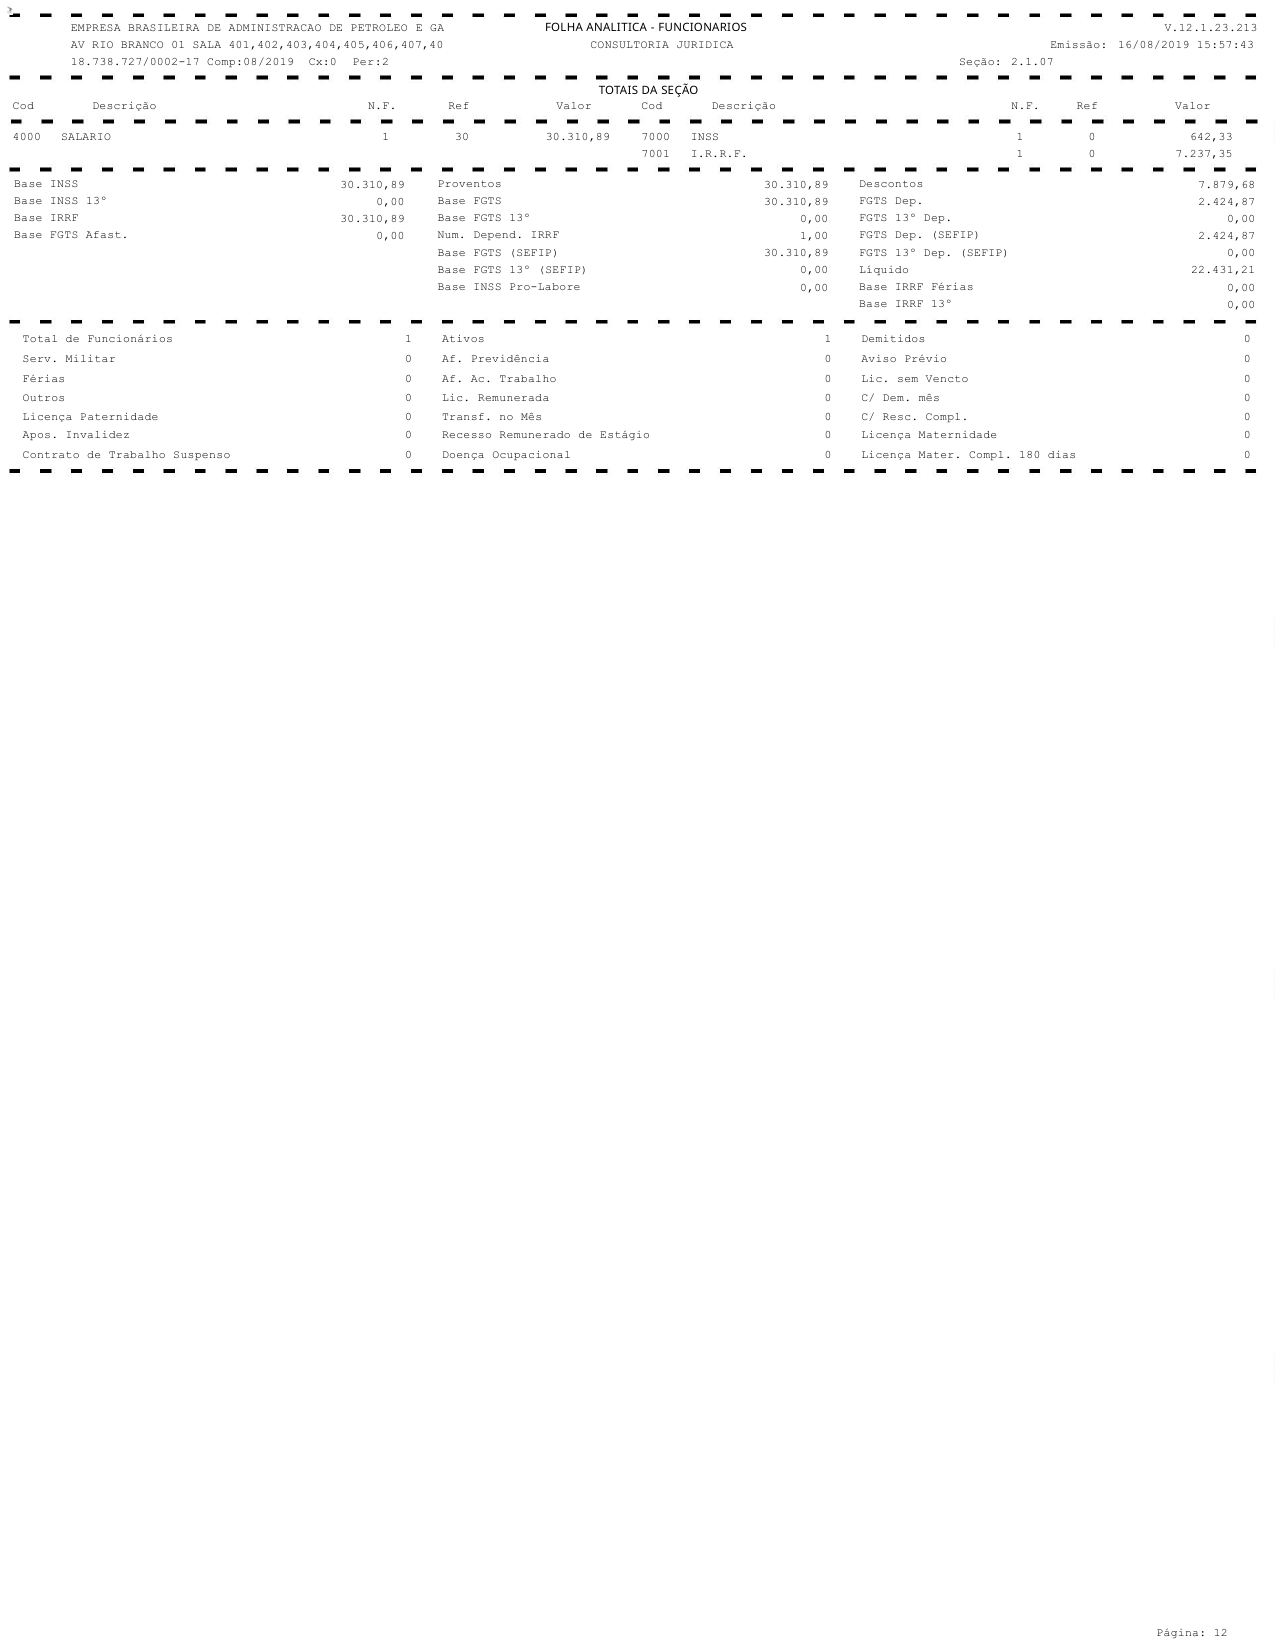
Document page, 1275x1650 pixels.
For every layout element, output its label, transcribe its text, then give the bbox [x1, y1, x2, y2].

text Página: 12 [1156, 1626, 1244, 1639]
text Apos. Invalidez [22, 428, 256, 442]
text 642,33 [1190, 129, 1250, 143]
text Aviso Prévio [861, 351, 964, 365]
text 7.879,68 [1198, 177, 1273, 191]
text Base FGTS 13º [437, 211, 548, 224]
text 0,00 [1227, 212, 1273, 225]
text Licença Mater. Compl. 180 dias [861, 448, 1102, 462]
text 1 [71, 54, 78, 68]
text Emissão: [1050, 37, 1118, 51]
text 0 [1088, 146, 1113, 160]
text Base FGTS (SEFIP) [437, 245, 578, 259]
text 1 [824, 331, 849, 345]
text 000 [37, 129, 58, 143]
text Af. Previdência [442, 351, 574, 365]
text I.R.R.F. [691, 146, 765, 160]
text Licença Maternidade [861, 428, 1018, 442]
text Base FGTS [437, 194, 519, 207]
text 0,00 [1227, 246, 1273, 259]
text Recesso Remunerado de Estágio [442, 428, 675, 442]
text 30.310,89 [764, 194, 846, 208]
text 0 [405, 391, 429, 404]
text 30.310,89 [340, 212, 422, 225]
text FGTS 13º Dep. (SEFIP) [859, 245, 1033, 259]
text Ref [448, 98, 487, 112]
text Base INSS [14, 177, 96, 190]
text 0 [1244, 409, 1268, 423]
text 1 [382, 129, 406, 143]
text 0 [405, 428, 429, 441]
text EMPRESA BRASILEIRA DE ADMINISTRACAO DE PETROLEO E GA [71, 20, 469, 34]
text 0 [1244, 391, 1268, 404]
text Cod [641, 98, 680, 112]
text Proventos [437, 177, 519, 190]
text Doença Ocupacional [442, 448, 675, 461]
text 1 [1016, 129, 1041, 143]
text Valor [556, 98, 609, 112]
text AV RIO BRANCO 01 SALA 401,402,403,404,405,406,407,40 [71, 37, 469, 51]
text V.12.1.23.213 [1164, 20, 1275, 34]
text 0 [824, 428, 849, 441]
text TOTAIS DA SEÇÃO [598, 84, 723, 97]
text Ativos [442, 331, 502, 345]
text Base IRRF 13º [859, 296, 991, 310]
text N.F. [368, 98, 414, 112]
text Lic. Remunerada [442, 391, 574, 404]
text 7 [641, 146, 648, 160]
text Base IRRF Férias [859, 279, 991, 293]
text FOLHA ANALITICA - FUNCIONARIOS [545, 20, 785, 34]
picture [0, 0, 1275, 1650]
text Base FGTS 13º (SEFIP) [437, 262, 611, 276]
text 0,00 [800, 263, 846, 277]
text Valor [1175, 98, 1228, 112]
text Num. Depend. IRRF [437, 228, 578, 242]
text 16/08/2019 15:57:43 [1118, 37, 1275, 51]
text FGTS 13º Dep. [859, 211, 1033, 224]
text 0,00 [800, 212, 846, 225]
text FGTS Dep. (SEFIP) [859, 228, 1033, 242]
text 0 [1244, 448, 1268, 461]
text 0 [1244, 331, 1268, 345]
text Transf. no Mês [442, 409, 574, 423]
text 0,00 [376, 194, 422, 208]
text SALARIO [61, 129, 174, 143]
text Base INSS Pro-Labore [437, 279, 611, 293]
text 0,00 [800, 280, 846, 294]
text Demitidos [861, 331, 943, 345]
text 0 [1244, 371, 1268, 385]
text 30 [455, 129, 487, 143]
text 0 [824, 391, 849, 404]
text 7000 [641, 129, 687, 143]
text Descrição [711, 98, 793, 112]
text Lic. sem Vencto [861, 371, 986, 385]
text Cod [12, 98, 58, 112]
text 0,00 [376, 229, 422, 242]
text C/ Dem. mês [861, 391, 986, 404]
text 22.431,21 [1191, 263, 1273, 277]
text Contrato de Trabalho Suspenso [22, 448, 256, 461]
text Seção: 2.1.07 [959, 54, 1130, 68]
text Base IRRF [14, 211, 124, 224]
text 4 [12, 129, 37, 143]
text FGTS Dep. [859, 194, 941, 207]
text 7.237,35 [1175, 146, 1250, 160]
text Af. Ac. Trabalho [442, 371, 574, 385]
text 30.310,89 [546, 129, 627, 143]
text 1 [405, 331, 429, 345]
text Descrição [92, 98, 174, 112]
text 2.424,87 [1198, 194, 1273, 208]
text CONSULTORIA JURIDICA [590, 37, 756, 51]
text 0 [405, 409, 429, 423]
text 30.310,89 [764, 177, 846, 191]
text 0 [405, 448, 429, 461]
text N.F. [1011, 98, 1057, 112]
text 1,00 [800, 229, 846, 242]
text 1 [1016, 146, 1041, 160]
text 30.310,89 [764, 246, 846, 259]
text 0,00 [1227, 297, 1273, 311]
text 001 [648, 146, 687, 160]
text 8.738.727/0002-17 Comp:08/2019 Cx:0 Per:2 [78, 54, 414, 68]
text Serv. Militar [22, 351, 196, 365]
text 0 [405, 371, 429, 385]
text Ref [1076, 98, 1115, 112]
text 30.310,89 [340, 177, 422, 191]
text Líquido [859, 262, 1033, 276]
text 0 [824, 351, 849, 365]
text Base FGTS Afast. [14, 228, 146, 242]
text Férias [22, 371, 83, 385]
text 0 [405, 351, 429, 365]
text INSS [691, 129, 765, 143]
text Total de Funcionários [22, 331, 196, 345]
text 2.424,87 [1198, 229, 1273, 242]
text 0 [1244, 351, 1268, 365]
text 0 [1088, 129, 1113, 143]
text Licença Paternidade [22, 409, 256, 423]
text 0 [824, 409, 849, 423]
text 0 [824, 448, 849, 461]
text 0 [1244, 428, 1268, 441]
text 0,00 [1227, 280, 1273, 294]
text Base INSS 13º [14, 194, 124, 207]
text 0 [824, 371, 849, 385]
text Outros [22, 391, 83, 404]
text C/ Resc. Compl. [861, 409, 1018, 423]
text Descontos [859, 177, 941, 190]
